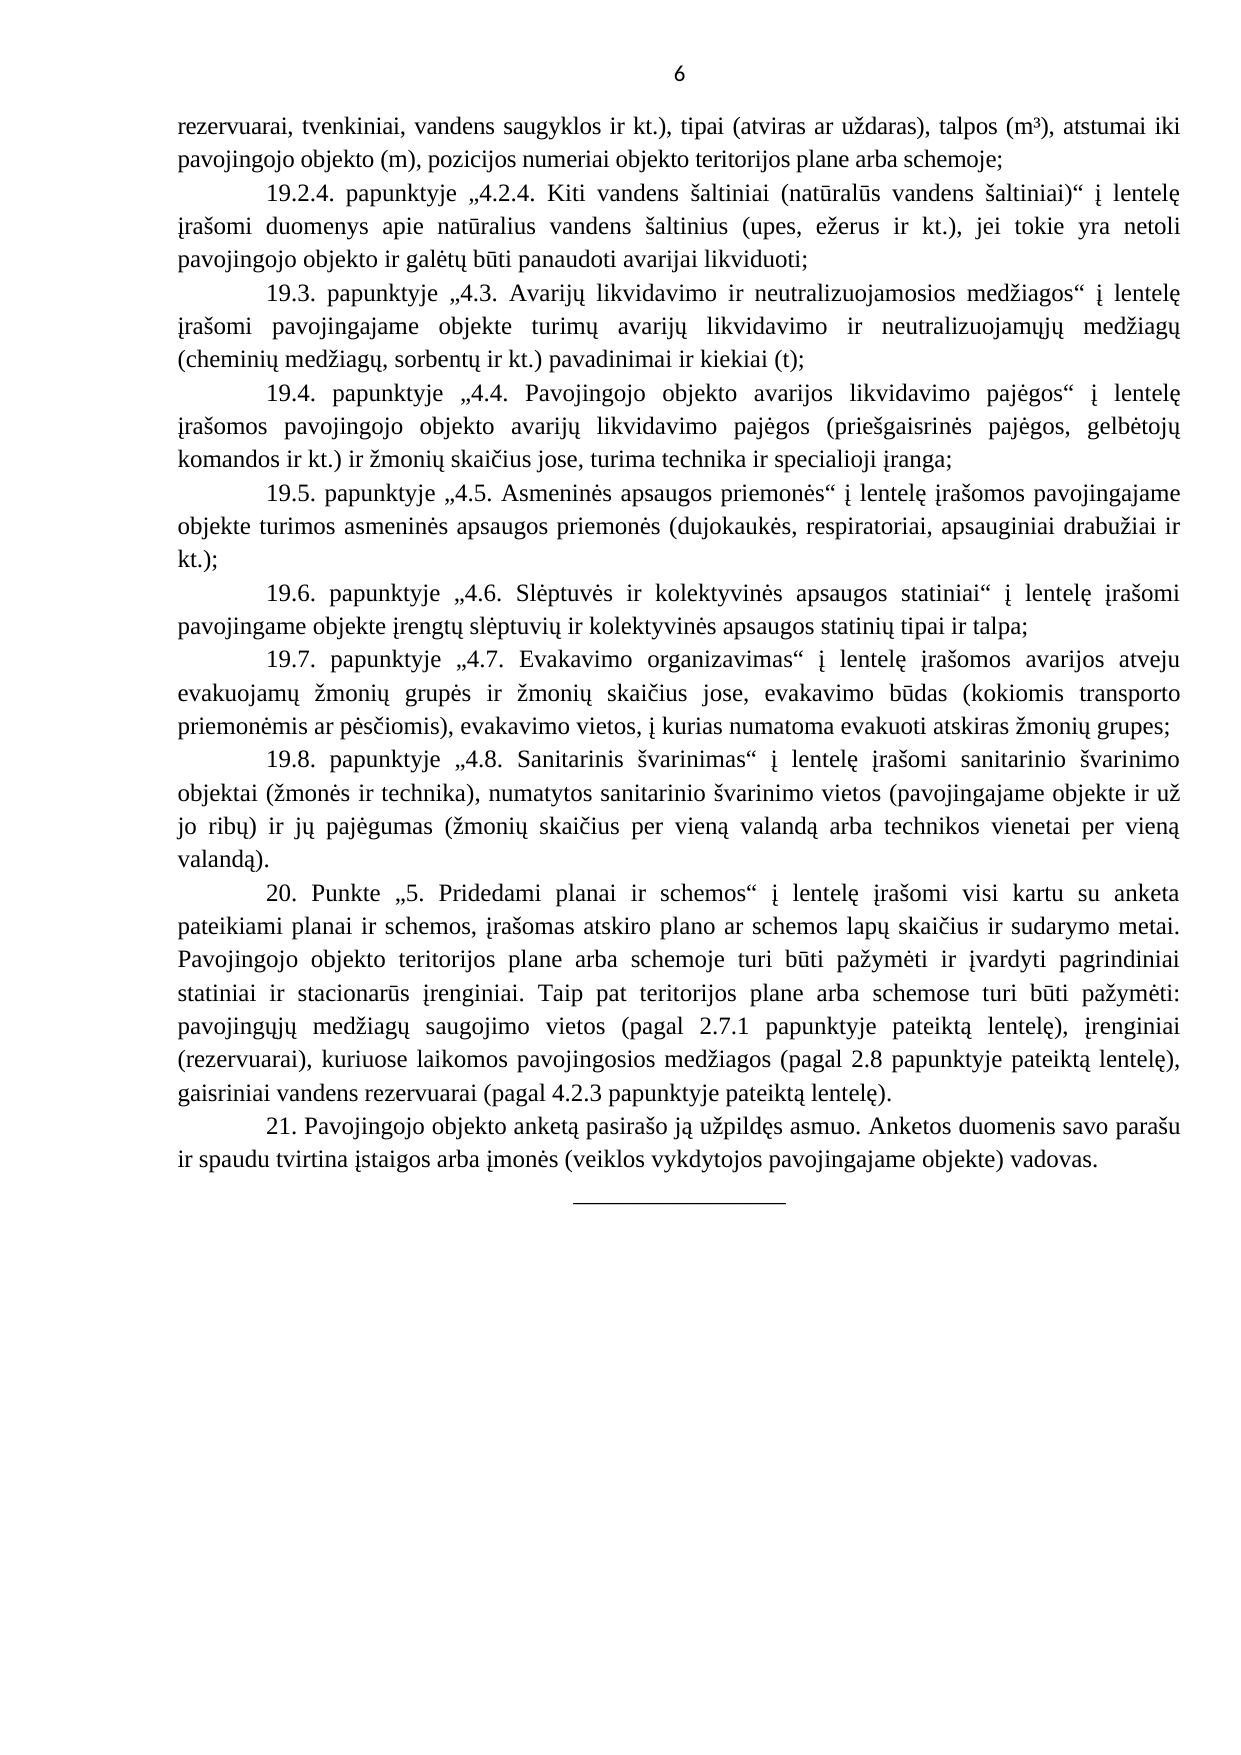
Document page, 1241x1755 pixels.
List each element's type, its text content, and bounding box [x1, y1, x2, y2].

text 20. Punkte „5. Pridedami planai ir schemos“ į lentelę įrašomi visi kartu su anketa pateikiami planai ir schemos, įrašomas atskiro plano ar schemos lapų skaičius ir sudarymo metai. Pavojingojo objekto teritorijos plane arba schemoje turi būti pažymėti ir įvardyti pagrindiniai statiniai ir stacionarūs įrenginiai. Taip pat teritorijos plane arba schemose turi būti pažymėti: pavojingųjų medžiagų saugojimo vietos (pagal 2.7.1 papunktyje pateiktą lentelę), įrenginiai (rezervuarai), kuriuose laikomos pavojingosios medžiagos (pagal 2.8 papunktyje pateiktą lentelę), gaisriniai vandens rezervuarai (pagal 4.2.3 papunktyje pateiktą lentelę). [177, 878, 1181, 1107]
text _________________ [177, 1178, 1181, 1207]
text 19.3. papunktyje „4.3. Avarijų likvidavimo ir neutralizuojamosios medžiagos“ į lentelę įrašomi pavojingajame objekte turimų avarijų likvidavimo ir neutralizuojamųjų medžiagų (cheminių medžiagų, sorbentų ir kt.) pavadinimai ir kiekiai (t); [177, 278, 1181, 373]
text 21. Pavojingojo objekto anketą pasirašo ją užpildęs asmuo. Anketos duomenis savo parašu ir spaudu tvirtina įstaigos arba įmonės (veiklos vykdytojos pavojingajame objekte) vadovas. [177, 1111, 1181, 1173]
text 19.6. papunktyje „4.6. Slėptuvės ir kolektyvinės apsaugos statiniai“ į lentelę įrašomi pavojingame objekte įrengtų slėptuvių ir kolektyvinės apsaugos statinių tipai ir talpa; [177, 578, 1181, 640]
text 19.4. papunktyje „4.4. Pavojingojo objekto avarijos likvidavimo pajėgos“ į lentelę įrašomos pavojingojo objekto avarijų likvidavimo pajėgos (priešgaisrinės pajėgos, gelbėtojų komandos ir kt.) ir žmonių skaičius jose, turima technika ir specialioji įranga; [177, 378, 1181, 473]
text 19.8. papunktyje „4.8. Sanitarinis švarinimas“ į lentelę įrašomi sanitarinio švarinimo objektai (žmonės ir technika), numatytos sanitarinio švarinimo vietos (pavojingajame objekte ir už jo ribų) ir jų pajėgumas (žmonių skaičius per vieną valandą arba technikos vienetai per vieną valandą). [177, 744, 1181, 873]
text 19.7. papunktyje „4.7. Evakavimo organizavimas“ į lentelę įrašomos avarijos atveju evakuojamų žmonių grupės ir žmonių skaičius jose, evakavimo būdas (kokiomis transporto priemonėmis ar pėsčiomis), evakavimo vietos, į kurias numatoma evakuoti atskiras žmonių grupes; [177, 644, 1181, 740]
text 19.2.4. papunktyje „4.2.4. Kiti vandens šaltiniai (natūralūs vandens šaltiniai)“ į lentelę įrašomi duomenys apie natūralius vandens šaltinius (upes, ežerus ir kt.), jei tokie yra netoli pavojingojo objekto ir galėtų būti panaudoti avarijai likviduoti; [177, 178, 1181, 273]
text 19.5. papunktyje „4.5. Asmeninės apsaugos priemonės“ į lentelę įrašomos pavojingajame objekte turimos asmeninės apsaugos priemonės (dujokaukės, respiratoriai, apsauginiai drabužiai ir kt.); [177, 478, 1181, 573]
text rezervuarai, tvenkiniai, vandens saugyklos ir kt.), tipai (atviras ar uždaras), talpos (m³), atstumai iki pavojingojo objekto (m), pozicijos numeriai objekto teritorijos plane arba schemoje; [177, 111, 1181, 173]
